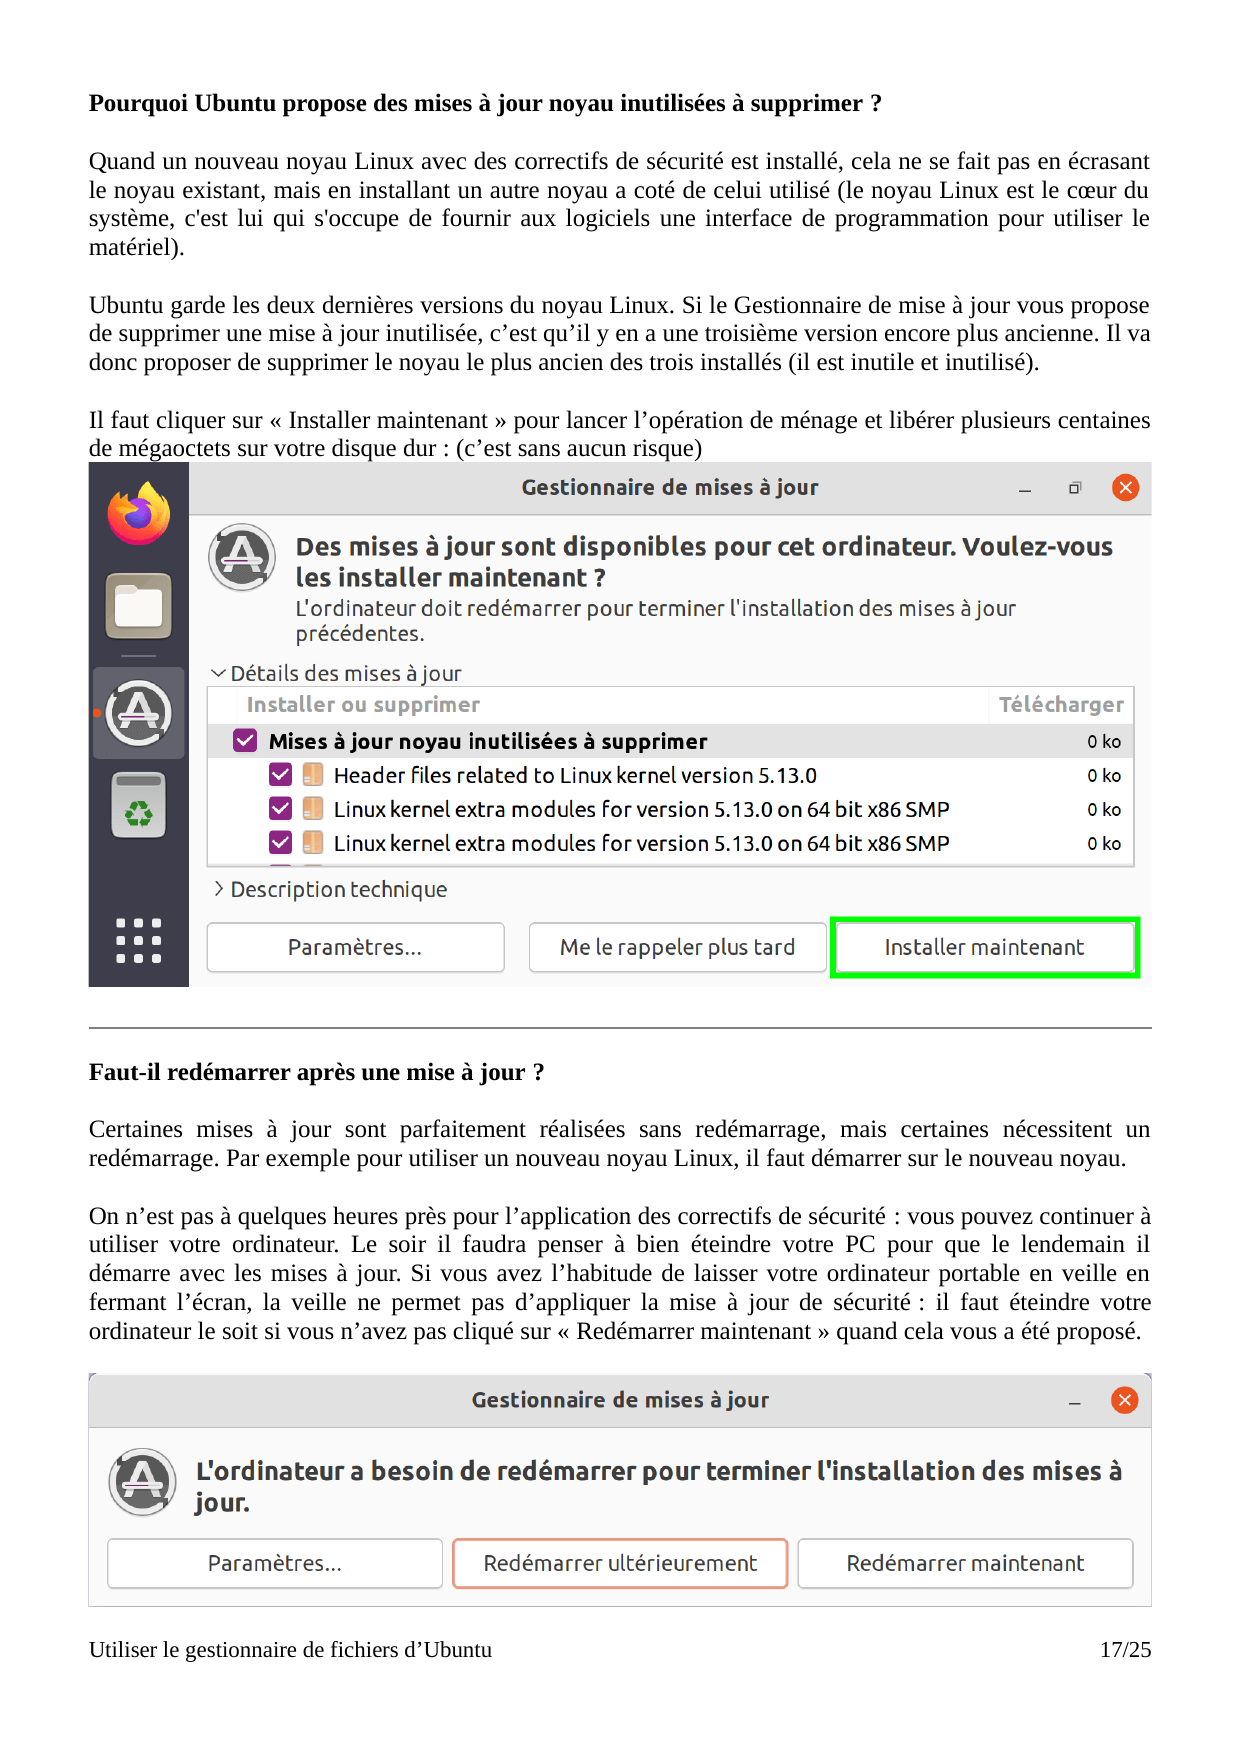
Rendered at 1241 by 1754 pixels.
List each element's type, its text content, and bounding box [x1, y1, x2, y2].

text Pourquoi Ubuntu propose des mises à jour noyau inutilisées à supprimer ? [88, 88, 1152, 117]
text Faut-il redémarrer après une mise à jour ? [88, 1057, 1152, 1086]
text Il faut cliquer sur « Installer maintenant » pour lancer l’opération de ménage et libérer plusieurs centaines de mégaoctets sur votre disque dur : (c’est sans aucun risque) [88, 405, 1152, 462]
text Ubuntu garde les deux dernières versions du noyau Linux. Si le Gestionnaire de mise à jour vous propose de supprimer une mise à jour inutilisée, c’est qu’il y en a une troisième version encore plus ancienne. Il va donc proposer de supprimer le noyau le plus ancien des trois installés (il est inutile et inutilisé). [88, 290, 1152, 376]
picture [88, 462, 1152, 987]
text On n’est pas à quelques heures près pour l’application des correctifs de sécurité : vous pouvez continuer à utiliser votre ordinateur. Le soir il faudra penser à bien éteindre votre PC pour que le lendemain il démarre avec les mises à jour. Si vous avez l’habitude de laisser votre ordinateur portable en veille en fermant l’écran, la veille ne permet pas d’appliquer la mise à jour de sécurité : il faut éteindre votre ordinateur le soit si vous n’avez pas cliqué sur « Redémarrer maintenant » quand cela vous a été proposé. [88, 1201, 1152, 1344]
picture [88, 1373, 1152, 1607]
text Quand un nouveau noyau Linux avec des correctifs de sécurité est installé, cela ne se fait pas en écrasant le noyau existant, mais en installant un autre noyau a coté de celui utilisé (le noyau Linux est le cœur du système, c'est lui qui s'occupe de fournir aux logiciels une interface de programmation pour utiliser le matériel). [88, 146, 1152, 261]
text Certaines mises à jour sont parfaitement réalisées sans redémarrage, mais certaines nécessitent un redémarrage. Par exemple pour utiliser un nouveau noyau Linux, il faut démarrer sur le nouveau noyau. [88, 1114, 1152, 1172]
